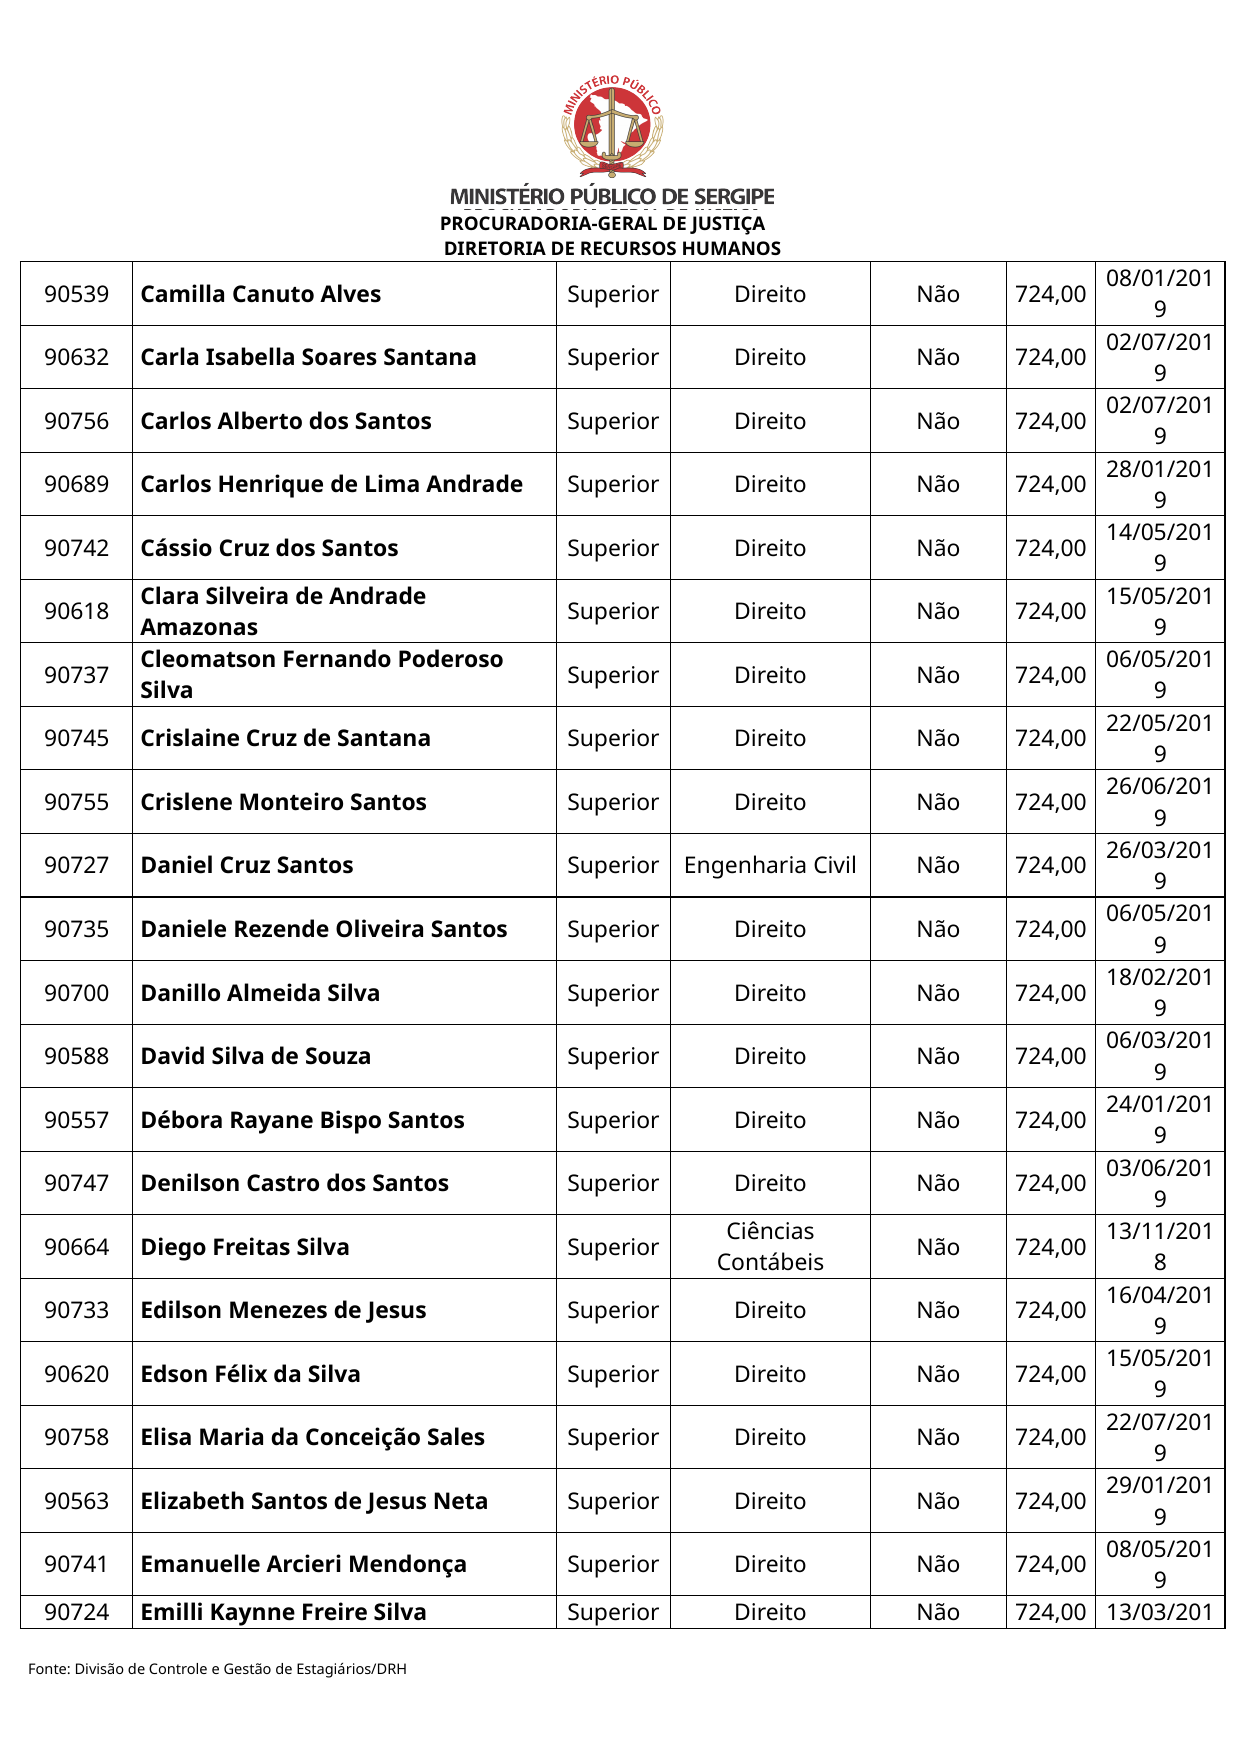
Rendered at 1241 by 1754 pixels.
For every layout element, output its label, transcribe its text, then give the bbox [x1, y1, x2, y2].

table_cell 90724 [21, 1596, 132, 1628]
table_cell 724,00 [1007, 1406, 1095, 1468]
table_cell Daniel Cruz Santos [133, 834, 556, 896]
table_cell Superior [557, 834, 670, 896]
table_cell 90700 [21, 961, 132, 1023]
table_cell 724,00 [1007, 1469, 1095, 1532]
table_cell Não [871, 326, 1006, 388]
table_cell Crislene Monteiro Santos [133, 770, 556, 833]
table_cell Direito [671, 961, 870, 1023]
table_cell 724,00 [1007, 580, 1095, 642]
table_cell 22/05/2019 [1096, 707, 1224, 769]
table_cell 02/07/2019 [1096, 389, 1224, 452]
table_cell 06/05/2019 [1096, 898, 1224, 960]
table_cell 26/06/2019 [1096, 770, 1224, 833]
table_cell 90758 [21, 1406, 132, 1468]
table_cell Não [871, 1152, 1006, 1214]
table_cell 724,00 [1007, 1279, 1095, 1341]
table_cell 90755 [21, 770, 132, 833]
table_cell Superior [557, 1596, 670, 1628]
table_cell Não [871, 1279, 1006, 1341]
table_cell Não [871, 770, 1006, 833]
table_cell Direito [671, 898, 870, 960]
table_cell 724,00 [1007, 389, 1095, 452]
table_cell 15/05/2019 [1096, 1342, 1224, 1405]
table_cell 724,00 [1007, 262, 1095, 324]
table_cell Carlos Alberto dos Santos [133, 389, 556, 452]
table_cell 13/03/201 [1096, 1596, 1224, 1628]
table_cell David Silva de Souza [133, 1025, 556, 1087]
table_cell Não [871, 707, 1006, 769]
table_cell 724,00 [1007, 834, 1095, 896]
table_cell Direito [671, 1152, 870, 1214]
table_cell Superior [557, 262, 670, 324]
table_cell 29/01/2019 [1096, 1469, 1224, 1532]
table_cell Direito [671, 1469, 870, 1532]
table_cell Cleomatson Fernando Poderoso Silva [133, 643, 556, 706]
table_cell Superior [557, 580, 670, 642]
table_cell 724,00 [1007, 1215, 1095, 1278]
table_cell 13/11/2018 [1096, 1215, 1224, 1278]
table_cell Clara Silveira de Andrade Amazonas [133, 580, 556, 642]
table_cell Superior [557, 1279, 670, 1341]
table_cell Elisa Maria da Conceição Sales [133, 1406, 556, 1468]
table_cell Cássio Cruz dos Santos [133, 516, 556, 579]
table_cell Direito [671, 389, 870, 452]
table_cell Não [871, 389, 1006, 452]
table_cell Edson Félix da Silva [133, 1342, 556, 1405]
table_cell Não [871, 1215, 1006, 1278]
table_cell Superior [557, 643, 670, 706]
table_cell 90618 [21, 580, 132, 642]
table_cell Não [871, 898, 1006, 960]
table_cell Direito [671, 1088, 870, 1151]
table_cell 724,00 [1007, 1025, 1095, 1087]
table_cell 90664 [21, 1215, 132, 1278]
table_cell Superior [557, 1152, 670, 1214]
table_cell Camilla Canuto Alves [133, 262, 556, 324]
table_cell Ciências Contábeis [671, 1215, 870, 1278]
table_cell 90620 [21, 1342, 132, 1405]
table_cell 724,00 [1007, 1342, 1095, 1405]
table_cell 90742 [21, 516, 132, 579]
table_cell 02/07/2019 [1096, 326, 1224, 388]
table_cell 724,00 [1007, 516, 1095, 579]
table_cell Superior [557, 1533, 670, 1595]
table_cell Superior [557, 1088, 670, 1151]
table_cell 724,00 [1007, 898, 1095, 960]
table_cell 90741 [21, 1533, 132, 1595]
table_cell 724,00 [1007, 961, 1095, 1023]
table_cell 16/04/2019 [1096, 1279, 1224, 1341]
table_cell Superior [557, 1215, 670, 1278]
table_cell Elizabeth Santos de Jesus Neta [133, 1469, 556, 1532]
table_cell Diego Freitas Silva [133, 1215, 556, 1278]
table_cell 724,00 [1007, 1088, 1095, 1151]
table_cell Não [871, 580, 1006, 642]
table_cell Direito [671, 770, 870, 833]
table_cell Direito [671, 1025, 870, 1087]
table_cell Engenharia Civil [671, 834, 870, 896]
table_cell Denilson Castro dos Santos [133, 1152, 556, 1214]
table_cell Daniele Rezende Oliveira Santos [133, 898, 556, 960]
table_cell Superior [557, 1406, 670, 1468]
table_cell Superior [557, 770, 670, 833]
table_cell Carla Isabella Soares Santana [133, 326, 556, 388]
table_cell 724,00 [1007, 1152, 1095, 1214]
table_cell 08/05/2019 [1096, 1533, 1224, 1595]
table_cell 90557 [21, 1088, 132, 1151]
table_cell 724,00 [1007, 770, 1095, 833]
table_cell Superior [557, 453, 670, 515]
table_cell Superior [557, 1469, 670, 1532]
table_cell Não [871, 1406, 1006, 1468]
table_cell Carlos Henrique de Lima Andrade [133, 453, 556, 515]
table_cell 90588 [21, 1025, 132, 1087]
table_cell Não [871, 516, 1006, 579]
table_cell Débora Rayane Bispo Santos [133, 1088, 556, 1151]
table_cell Direito [671, 1596, 870, 1628]
table_cell Não [871, 1469, 1006, 1532]
table_cell 26/03/2019 [1096, 834, 1224, 896]
table_cell Direito [671, 1342, 870, 1405]
table_cell 90745 [21, 707, 132, 769]
table_cell Direito [671, 516, 870, 579]
table_cell Não [871, 834, 1006, 896]
table_cell Superior [557, 516, 670, 579]
table_cell 28/01/2019 [1096, 453, 1224, 515]
table_cell 724,00 [1007, 1533, 1095, 1595]
picture [450, 75, 774, 210]
table_cell Danillo Almeida Silva [133, 961, 556, 1023]
table_cell Não [871, 1342, 1006, 1405]
table_cell 90737 [21, 643, 132, 706]
table_cell 18/02/2019 [1096, 961, 1224, 1023]
table_cell Emilli Kaynne Freire Silva [133, 1596, 556, 1628]
table_cell Não [871, 1596, 1006, 1628]
table_cell Direito [671, 1533, 870, 1595]
table_cell 06/05/2019 [1096, 643, 1224, 706]
table_cell Direito [671, 1279, 870, 1341]
table_cell 90747 [21, 1152, 132, 1214]
table_cell Direito [671, 326, 870, 388]
table_cell 724,00 [1007, 707, 1095, 769]
table_cell Direito [671, 707, 870, 769]
table_cell 90689 [21, 453, 132, 515]
table_cell Edilson Menezes de Jesus [133, 1279, 556, 1341]
table_cell 724,00 [1007, 1596, 1095, 1628]
table_cell Não [871, 961, 1006, 1023]
table_cell 24/01/2019 [1096, 1088, 1224, 1151]
table_cell Não [871, 1025, 1006, 1087]
table_cell Direito [671, 262, 870, 324]
table_cell 90733 [21, 1279, 132, 1341]
table_cell Direito [671, 643, 870, 706]
table_cell Não [871, 1088, 1006, 1151]
table_cell Superior [557, 707, 670, 769]
table_cell 90632 [21, 326, 132, 388]
table_cell 724,00 [1007, 643, 1095, 706]
table_cell 15/05/2019 [1096, 580, 1224, 642]
table_cell 724,00 [1007, 326, 1095, 388]
table_cell Superior [557, 389, 670, 452]
table_cell Não [871, 1533, 1006, 1595]
table_cell Não [871, 262, 1006, 324]
table_cell 724,00 [1007, 453, 1095, 515]
table_cell 90539 [21, 262, 132, 324]
table_cell Superior [557, 1342, 670, 1405]
table_cell 90756 [21, 389, 132, 452]
table_cell 90563 [21, 1469, 132, 1532]
table_cell Direito [671, 1406, 870, 1468]
table_cell Emanuelle Arcieri Mendonça [133, 1533, 556, 1595]
table_cell Superior [557, 961, 670, 1023]
table_cell Direito [671, 453, 870, 515]
table_cell Superior [557, 1025, 670, 1087]
table_cell 08/01/2019 [1096, 262, 1224, 324]
table_cell Não [871, 453, 1006, 515]
table_cell 06/03/2019 [1096, 1025, 1224, 1087]
table_cell Crislaine Cruz de Santana [133, 707, 556, 769]
table_cell Direito [671, 580, 870, 642]
table_cell Superior [557, 898, 670, 960]
table_cell 90735 [21, 898, 132, 960]
table_cell 90727 [21, 834, 132, 896]
table_cell 14/05/2019 [1096, 516, 1224, 579]
table_cell 03/06/2019 [1096, 1152, 1224, 1214]
table_cell Superior [557, 326, 670, 388]
table_cell 22/07/2019 [1096, 1406, 1224, 1468]
table_cell Não [871, 643, 1006, 706]
